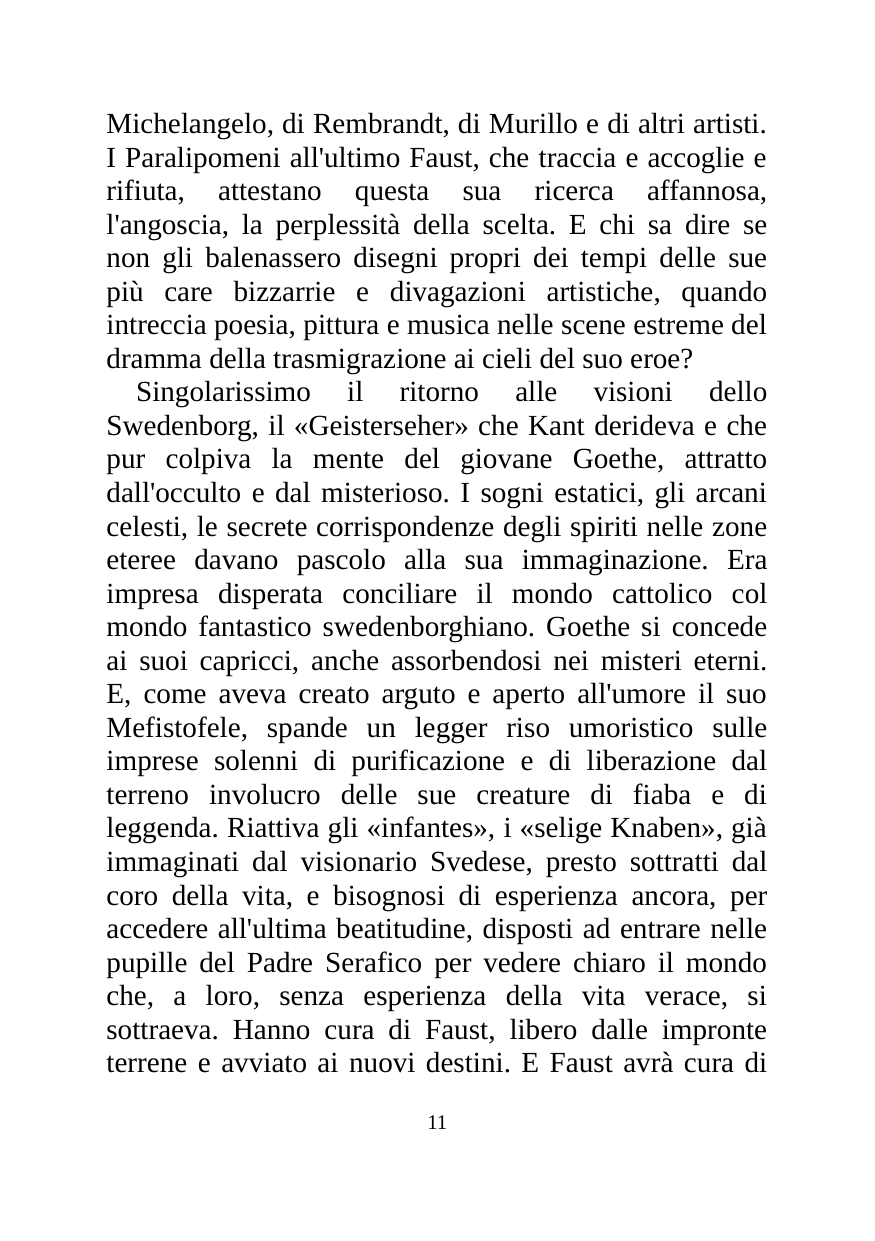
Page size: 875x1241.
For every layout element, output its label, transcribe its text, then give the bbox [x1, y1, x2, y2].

text Singolarissimo il ritorno alle visioni dello Swedenborg, il «Geisterseher» che Kant derideva e che pur colpiva la mente del giovane Goethe, attratto dall'occulto e dal misterioso. I sogni estatici, gli arcani celesti, le secrete corrispondenze degli spiriti nelle zone eteree davano pascolo alla sua immaginazione. Era impresa disperata conciliare il mondo cattolico col mondo fantastico swedenborghiano. Goethe si concede ai suoi capricci, anche assorbendosi nei misteri eterni. E, come aveva creato arguto e aperto all'umore il suo Mefistofele, spande un legger riso umoristico sulle imprese solenni di purificazione e di liberazione dal terreno involucro delle sue creature di fiaba e di leggenda. Riattiva gli «infantes», i «selige Knaben», già immaginati dal visionario Svedese, presto sottratti dal coro della vita, e bisognosi di esperienza ancora, per accedere all'ultima beatitudine, disposti ad entrare nelle pupille del Padre Serafico per vedere chiaro il mondo che, a loro, senza esperienza della vita verace, si sottraeva. Hanno cura di Faust, libero dalle impronte terrene e avviato ai nuovi destini. E Faust avrà cura di [106, 374, 768, 1079]
text Michelangelo, di Rembrandt, di Murillo e di altri artisti. I Paralipomeni all'ultimo Faust, che traccia e accoglie e rifiuta, attestano questa sua ricerca affannosa, l'angoscia, la perplessità della scelta. E chi sa dire se non gli balenassero disegni propri dei tempi delle sue più care bizzarrie e divagazioni artistiche, quando intreccia poesia, pittura e musica nelle scene estreme del dramma della trasmigrazione ai cieli del suo eroe? [106, 106, 768, 374]
